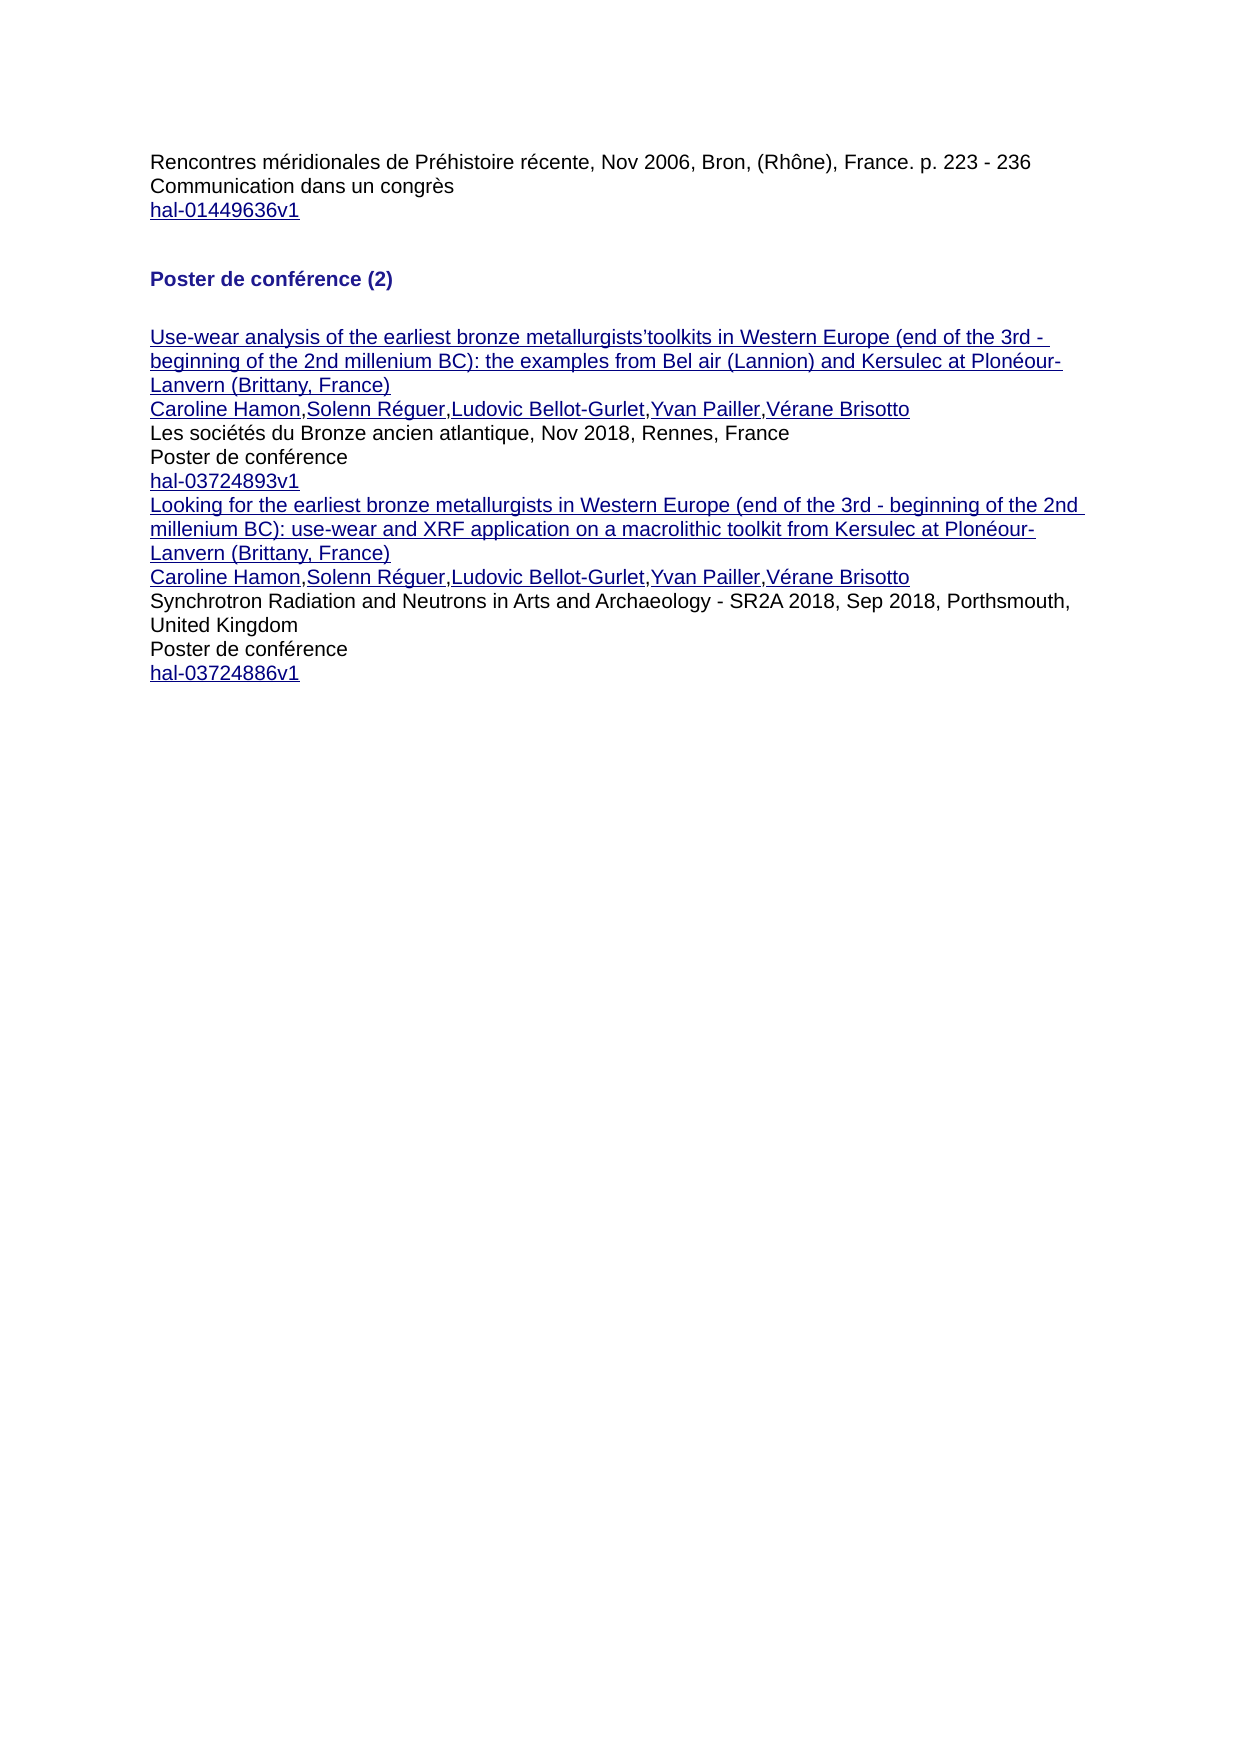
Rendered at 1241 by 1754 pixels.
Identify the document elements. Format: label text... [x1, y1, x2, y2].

table_header Use-wear analysis of the earliest bronze metallurgists’toolkits in Western Europe (end of the 3rd - beginning of the 2nd millenium BC): the examples from Bel air (Lannion) and Kersulec at Plonéour-Lanvern (Brittany, France) Caroline Hamon,Solenn Réguer,Ludovic Bellot-Gurlet,Yvan Pailler,Vérane Brisotto Les sociétés du Bronze ancien atlantique, Nov 2018, Rennes, France Poster de conférence hal-03724893v1 [150, 325, 1090, 493]
table_cell Looking for the earliest bronze metallurgists in Western Europe (end of the 3rd - beginning of the 2nd millenium BC): use-wear and XRF application on a macrolithic toolkit from Kersulec at Plonéour-Lanvern (Brittany, France) Caroline Hamon,Solenn Réguer,Ludovic Bellot-Gurlet,Yvan Pailler,Vérane Brisotto Synchrotron Radiation and Neutrons in Arts and Archaeology - SR2A 2018, Sep 2018, Porthsmouth, United Kingdom Poster de conférence hal-03724886v1 [150, 493, 1090, 684]
table_cell Rencontres méridionales de Préhistoire récente, Nov 2006, Bron, (Rhône), France. p. 223 - 236 Communication dans un congrès hal-01449636v1 [150, 150, 1090, 222]
subtitle Poster de conférence (2) [150, 267, 1090, 291]
